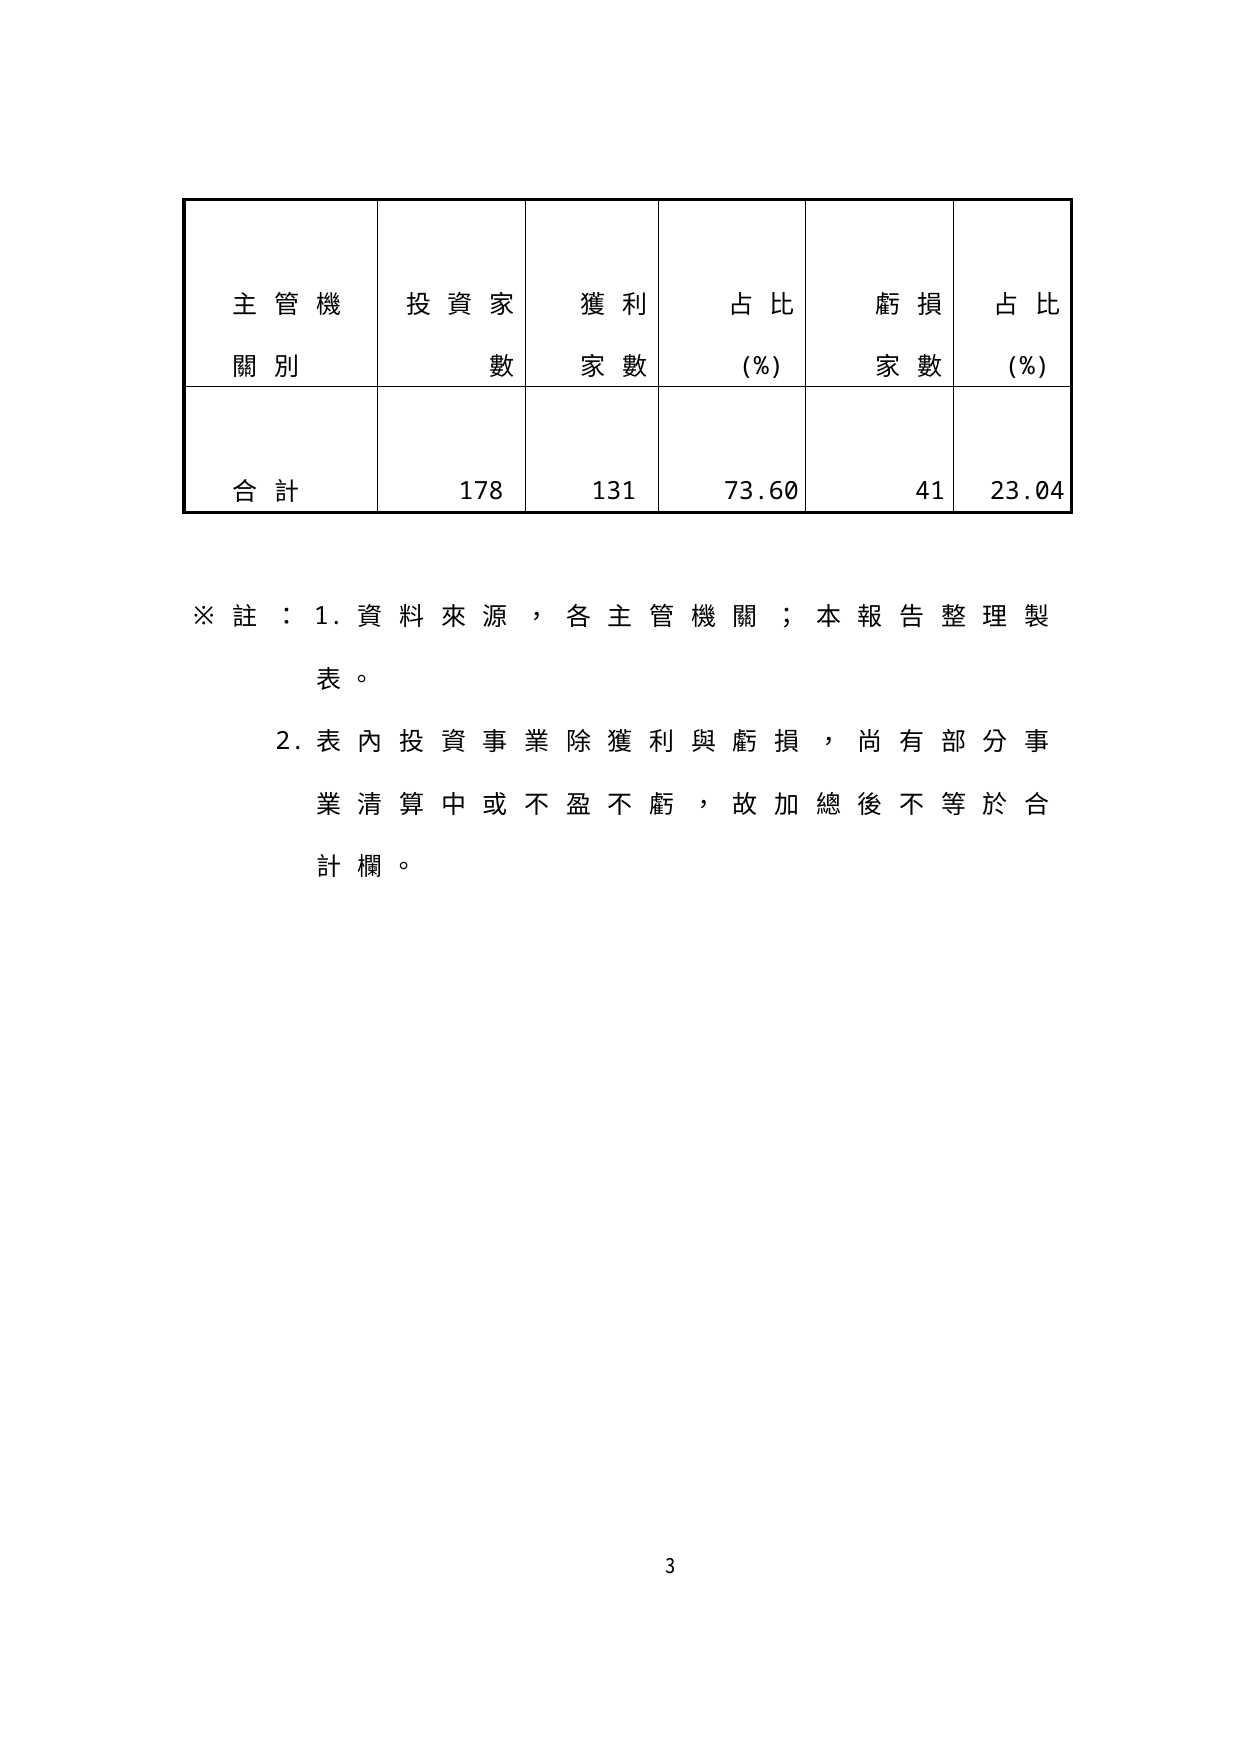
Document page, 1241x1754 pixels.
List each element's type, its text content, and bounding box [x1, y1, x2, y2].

table_header 占比(%) [659, 201, 805, 386]
table_cell 73.60 [659, 387, 805, 511]
text ※註：1.資料來源，各主管機關；本報告整理製表。 [183, 573, 1058, 698]
table_cell 合計 [186, 387, 377, 511]
table_cell 131 [526, 387, 658, 511]
table_cell 23.04 [954, 387, 1070, 511]
table_header 主管機關別 [186, 201, 377, 386]
table_header 投資家數 [378, 201, 525, 386]
table_header 獲利家數 [526, 201, 658, 386]
text 2.表內投資事業除獲利與虧損，尚有部分事業清算中或不盈不虧，故加總後不等於合計欄。 [183, 698, 1058, 886]
table_cell 41 [806, 387, 953, 511]
table_header 占比(%) [954, 201, 1070, 386]
table_header 虧損家數 [806, 201, 953, 386]
table_cell 178 [378, 387, 525, 511]
